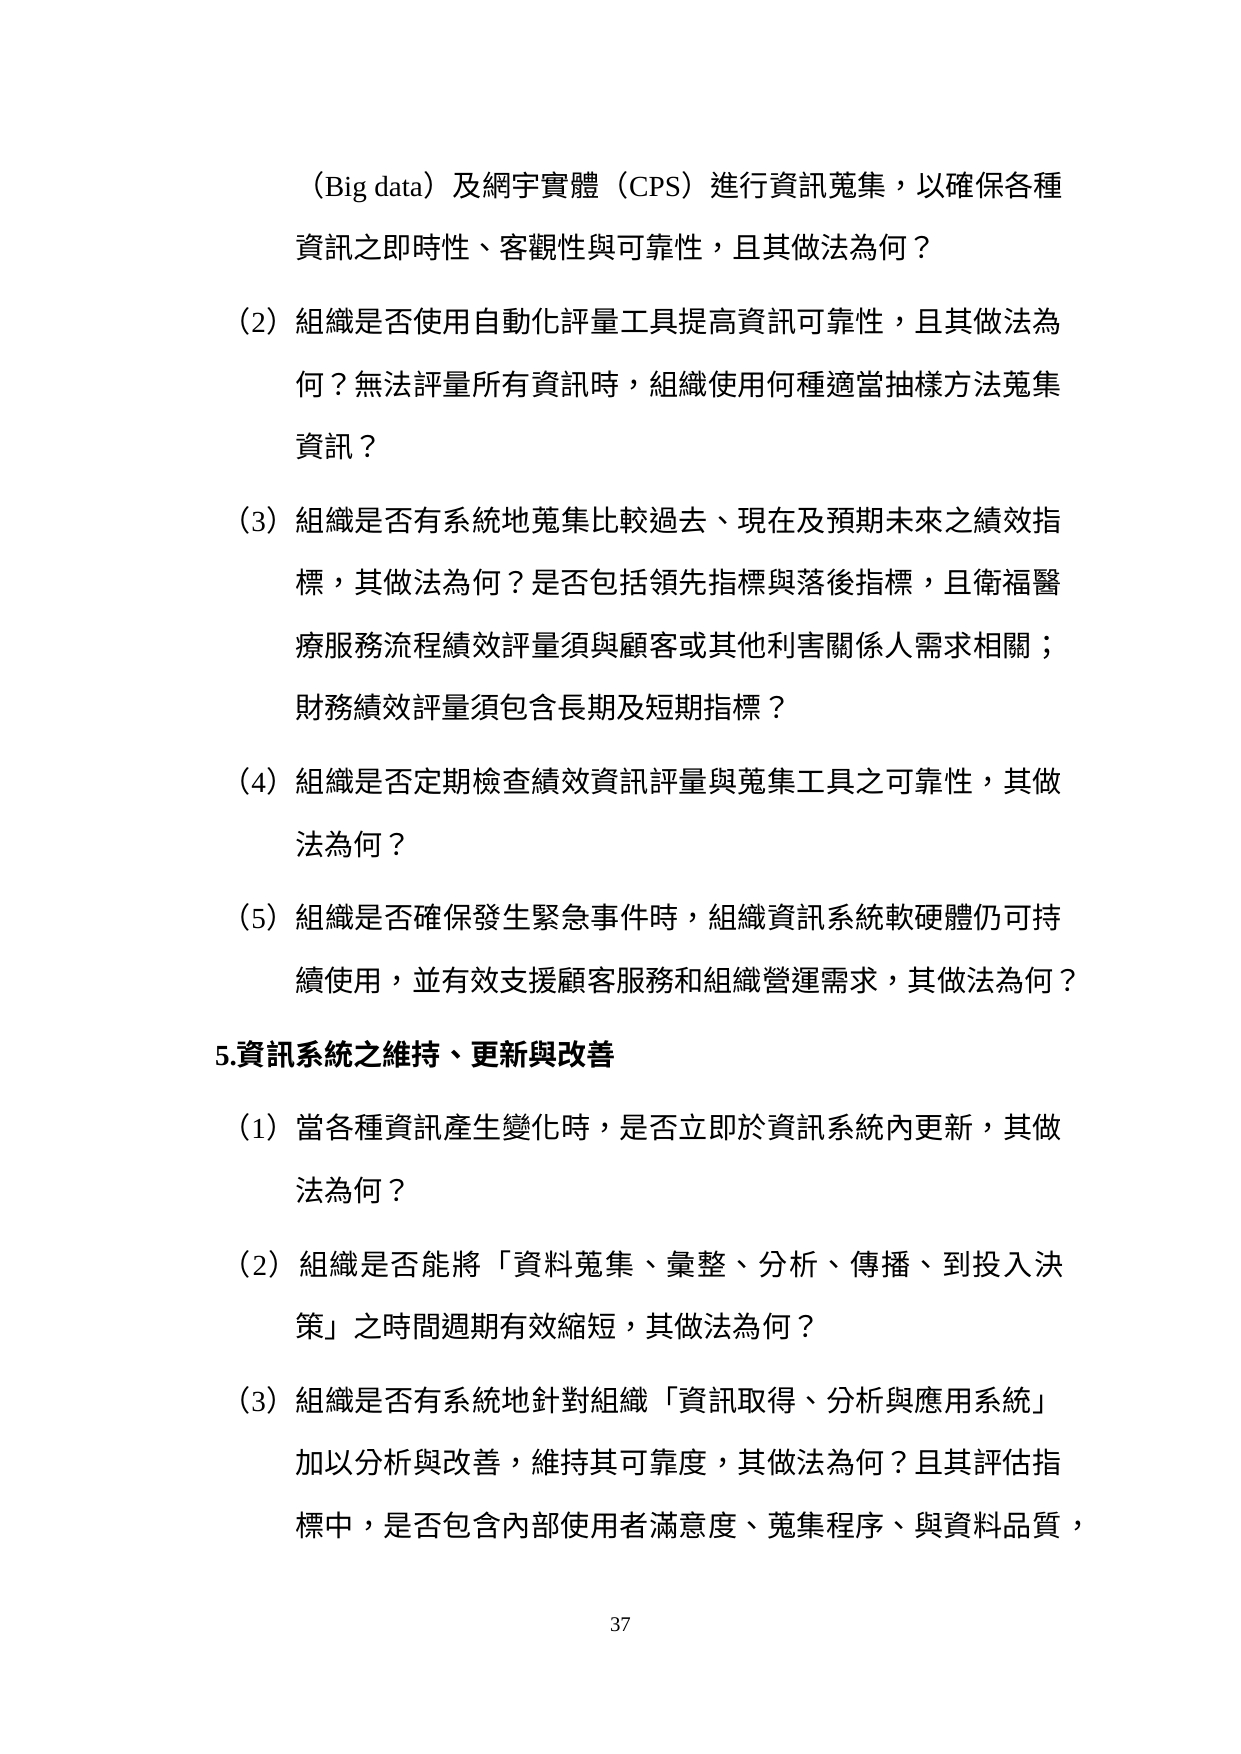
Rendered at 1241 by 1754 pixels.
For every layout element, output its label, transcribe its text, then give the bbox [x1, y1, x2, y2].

text 5.資訊系統之維持、更新與改善 [215, 1011, 1063, 1073]
text （3）組織是否有系統地針對組織「資訊取得、分析與應用系統」加以分析與改善，維持其可靠度，其做法為何？且其評估指標中，是否包含內部使用者滿意度、蒐集程序、與資料品質，並能依評估結果修正資訊系統？ [222, 1357, 1063, 1544]
text （2）組織是否使用自動化評量工具提高資訊可靠性，且其做法為何？無法評量所有資訊時，組織使用何種適當抽樣方法蒐集資訊？ [222, 278, 1063, 466]
text （Big data）及網宇實體（CPS）進行資訊蒐集，以確保各種資訊之即時性、客觀性與可靠性，且其做法為何？ [222, 142, 1063, 267]
text （2）組織是否能將「資料蒐集、彙整、分析、傳播、到投入決策」之時間週期有效縮短，其做法為何？ [222, 1221, 1063, 1346]
text （1）當各種資訊產生變化時，是否立即於資訊系統內更新，其做法為何？ [222, 1084, 1063, 1209]
text （5）組織是否確保發生緊急事件時，組織資訊系統軟硬體仍可持續使用，並有效支援顧客服務和組織營運需求，其做法為何？ [222, 874, 1063, 999]
text （3）組織是否有系統地蒐集比較過去、現在及預期未來之績效指標，其做法為何？是否包括領先指標與落後指標，且衛福醫療服務流程績效評量須與顧客或其他利害關係人需求相關；財務績效評量須包含長期及短期指標？ [222, 477, 1063, 727]
text （4）組織是否定期檢查績效資訊評量與蒐集工具之可靠性，其做法為何？ [222, 738, 1063, 863]
